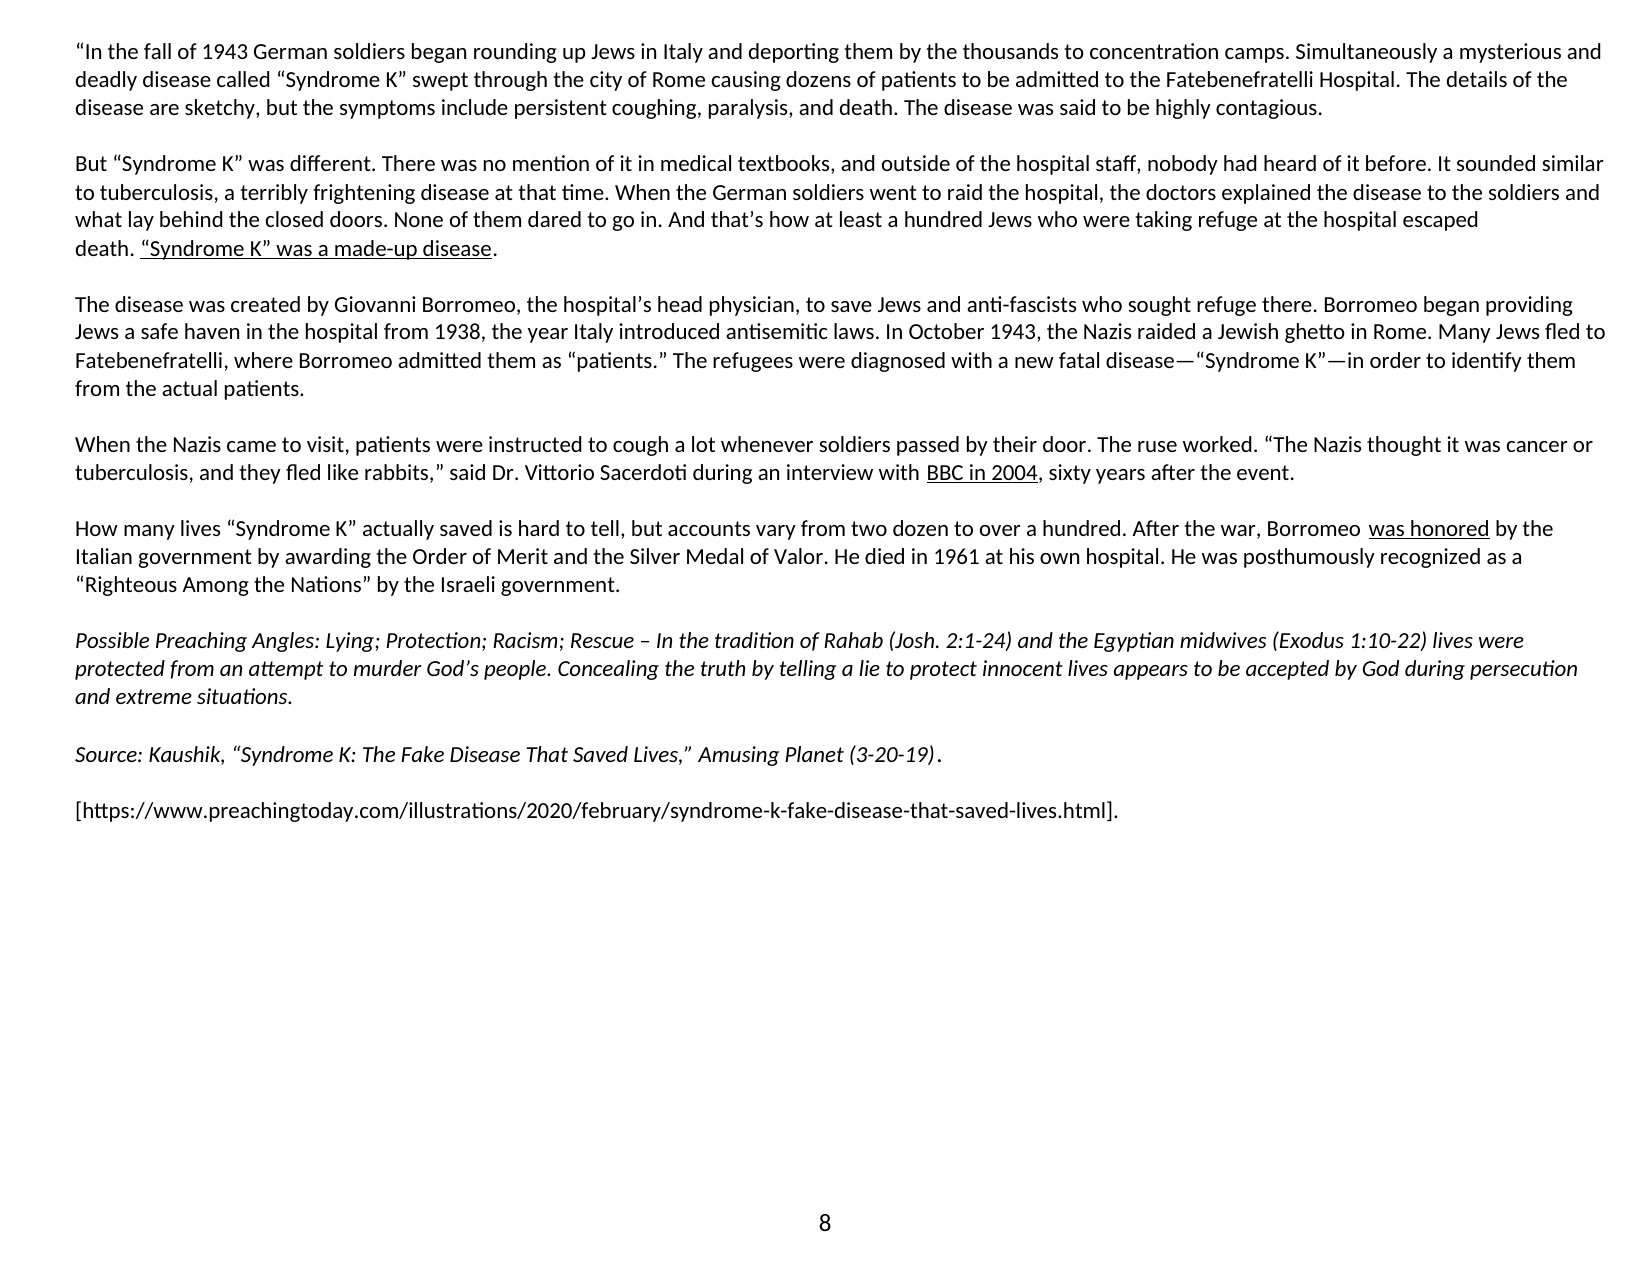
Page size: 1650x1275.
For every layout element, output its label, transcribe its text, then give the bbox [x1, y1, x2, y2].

text “In the fall of 1943 German soldiers began rounding up Jews in Italy and deporting them by the thousands to concentration camps. Simultaneously a mysterious and deadly disease called “Syndrome K” swept through the city of Rome causing dozens of patients to be admitted to the Fatebenefratelli Hospital. The details of the disease are sketchy, but the symptoms include persistent coughing, paralysis, and death. The disease was said to be highly contagious. [75, 37, 1612, 122]
text But “Syndrome K” was different. There was no mention of it in medical textbooks, and outside of the hospital staff, nobody had heard of it before. It sounded similar to tuberculosis, a terribly frightening disease at that time. When the German soldiers went to raid the hospital, the doctors explained the disease to the soldiers and what lay behind the closed doors. None of them dared to go in. And that’s how at least a hundred Jews who were taking refuge at the hospital escaped death. “Syndrome K” was a made-up disease. [75, 149, 1612, 262]
text Source: Kaushik, “Syndrome K: The Fake Disease That Saved Lives,” Amusing Planet (3-20-19). [75, 738, 1612, 768]
text Possible Preaching Angles: Lying; Protection; Racism; Rescue – In the tradition of Rahab (Josh. 2:1-24) and the Egyptian midwives (Exodus 1:10-22) lives were protected from an attempt to murder God’s people. Concealing the truth by telling a lie to protect innocent lives appears to be accepted by God during persecution and extreme situations. [75, 626, 1612, 710]
text The disease was created by Giovanni Borromeo, the hospital’s head physician, to save Jews and anti-fascists who sought refuge there. Borromeo began providing Jews a safe haven in the hospital from 1938, the year Italy introduced antisemitic laws. In October 1943, the Nazis raided a Jewish ghetto in Rome. Many Jews fled to Fatebenefratelli, where Borromeo admitted them as “patients.” The refugees were diagnosed with a new fatal disease—“Syndrome K”—in order to identify them from the actual patients. [75, 290, 1612, 402]
text How many lives “Syndrome K” actually saved is hard to tell, but accounts vary from two dozen to over a hundred. After the war, Borromeo was honored by the Italian government by awarding the Order of Merit and the Silver Medal of Valor. He died in 1961 at his own hospital. He was posthumously recognized as a “Righteous Among the Nations” by the Israeli government. [75, 514, 1612, 598]
text When the Nazis came to visit, patients were instructed to cough a lot whenever soldiers passed by their door. The ruse worked. “The Nazis thought it was cancer or tuberculosis, and they fled like rabbits,” said Dr. Vittorio Sacerdoti during an interview with BBC in 2004, sixty years after the event. [75, 430, 1612, 486]
text [https://www.preachingtoday.com/illustrations/2020/february/syndrome-k-fake-disease-that-saved-lives.html]. [75, 797, 1612, 824]
